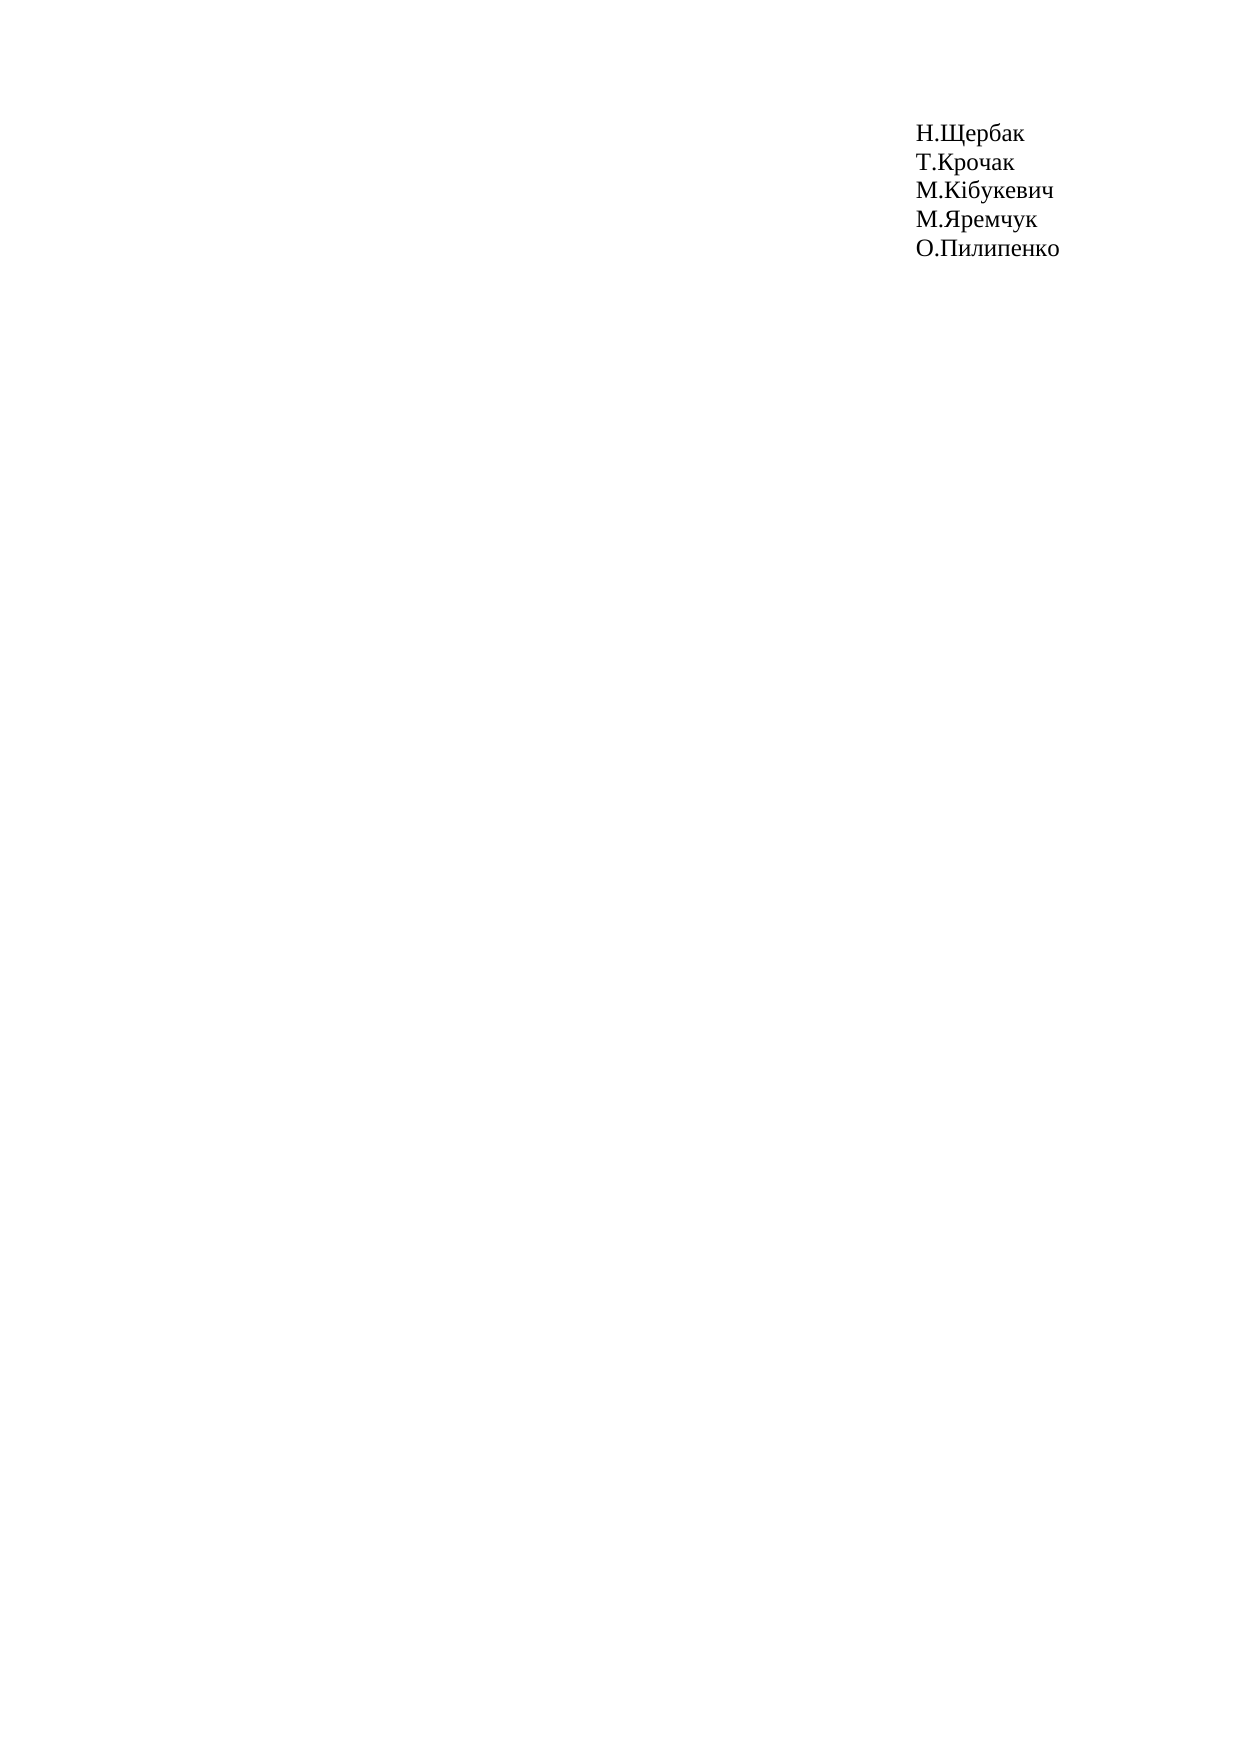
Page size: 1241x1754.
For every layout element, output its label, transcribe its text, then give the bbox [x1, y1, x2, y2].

text Т.Крочак [916, 147, 1122, 176]
text Н.Щербак [916, 118, 1122, 147]
text О.Пилипенко [916, 233, 1122, 262]
text М.Кібукевич [916, 176, 1122, 204]
text М.Яремчук [916, 204, 1122, 233]
